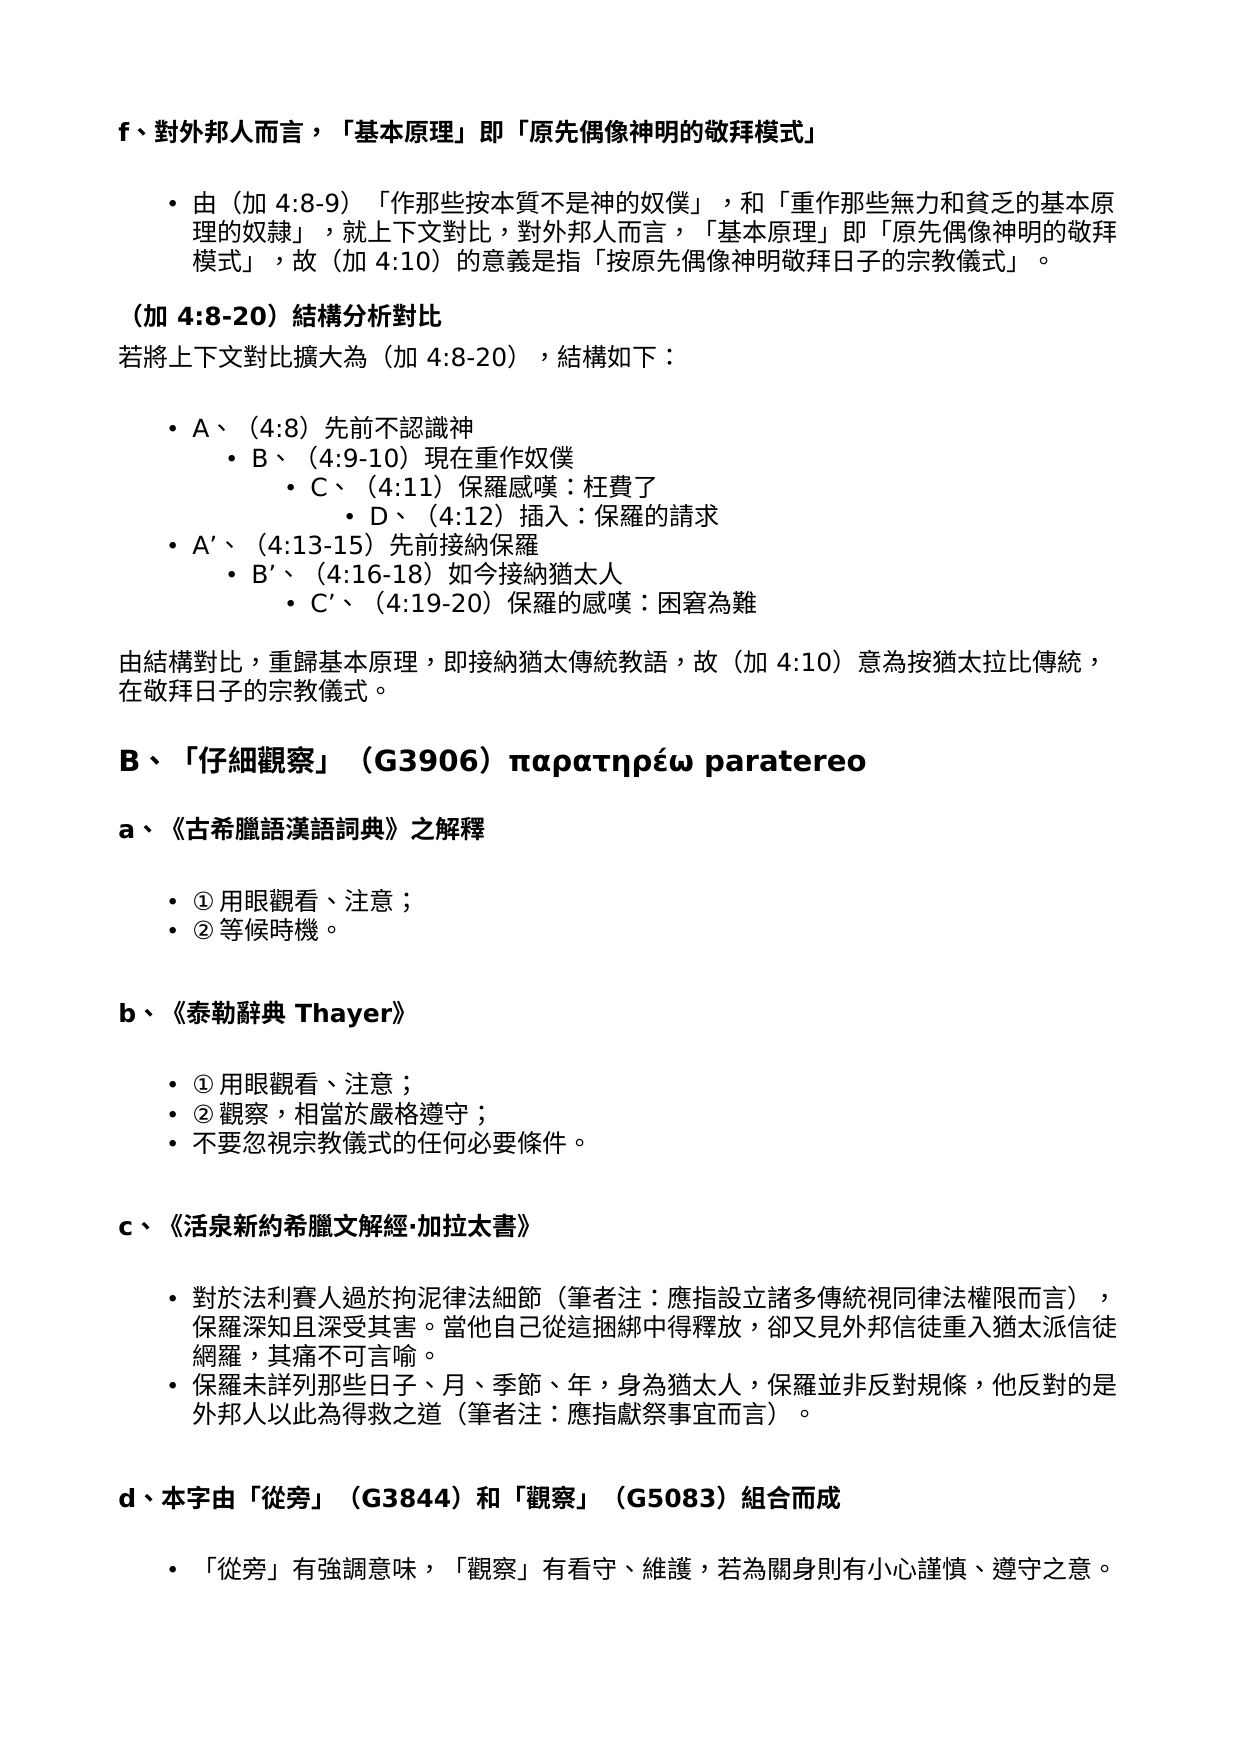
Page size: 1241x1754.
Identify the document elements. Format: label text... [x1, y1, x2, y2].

subtitle b、《泰勒辭典 Thayer》 [118, 999, 1122, 1029]
list 保羅未詳列那些日子、月、季節、年，身為猶太人，保羅並非反對規條，他反對的是外邦人以此為得救之道（筆者注：應指獻祭事宜而言）。 [177, 1371, 1122, 1429]
list C’、（4:19-20）保羅的感嘆：困窘為難 [295, 589, 1122, 619]
list 不要忽視宗教儀式的任何必要條件。 [177, 1129, 1122, 1158]
list 「從旁」有強調意味，「觀察」有看守、維護，若為關身則有小心謹慎、遵守之意。 [177, 1555, 1122, 1584]
text 若將上下文對比擴大為（加 4:8-20），結構如下： [118, 343, 1122, 373]
text 由結構對比，重歸基本原理，即接納猶太傳統教語，故（加 4:10）意為按猶太拉比傳統，在敬拜日子的宗教儀式。 [118, 648, 1122, 707]
list 對於法利賽人過於拘泥律法細節（筆者注：應指設立諸多傳統視同律法權限而言），保羅深知且深受其害。當他自己從這捆綁中得釋放，卻又見外邦信徒重入猶太派信徒網羅，其痛不可言喻。 [177, 1284, 1122, 1371]
list B’、（4:16-18）如今接納猶太人 [236, 560, 1122, 589]
list C、（4:11）保羅感嘆：枉費了 [295, 473, 1122, 502]
list D、（4:12）插入：保羅的請求 [354, 502, 1122, 531]
subtitle c、《活泉新約希臘文解經·加拉太書》 [118, 1213, 1122, 1242]
list A’、（4:13-15）先前接納保羅 [177, 531, 1122, 560]
list A、（4:8）先前不認識神 [177, 414, 1122, 444]
subtitle B、「仔細觀察」（G3906）παρατηρέω paratereo [118, 744, 1122, 778]
subtitle d、本字由「從旁」（G3844）和「觀察」（G5083）組合而成 [118, 1484, 1122, 1513]
list ①用眼觀看、注意； [177, 1071, 1122, 1100]
subtitle （加 4:8-20）結構分析對比 [118, 302, 1122, 331]
list ②觀察，相當於嚴格遵守； [177, 1100, 1122, 1129]
list ②等候時機。 [177, 916, 1122, 945]
subtitle f、對外邦人而言，「基本原理」即「原先偶像神明的敬拜模式」 [118, 118, 1122, 147]
list ①用眼觀看、注意； [177, 887, 1122, 916]
list 由（加 4:8-9）「作那些按本質不是神的奴僕」，和「重作那些無力和貧乏的基本原理的奴隷」，就上下文對比，對外邦人而言，「基本原理」即「原先偶像神明的敬拜模式」，故（加 4:10）的意義是指「按原先偶像神明敬拜日子的宗教儀式」。 [177, 189, 1122, 277]
list B、（4:9-10）現在重作奴僕 [236, 444, 1122, 473]
subtitle a、《古希臘語漢語詞典》之解釋 [118, 816, 1122, 845]
